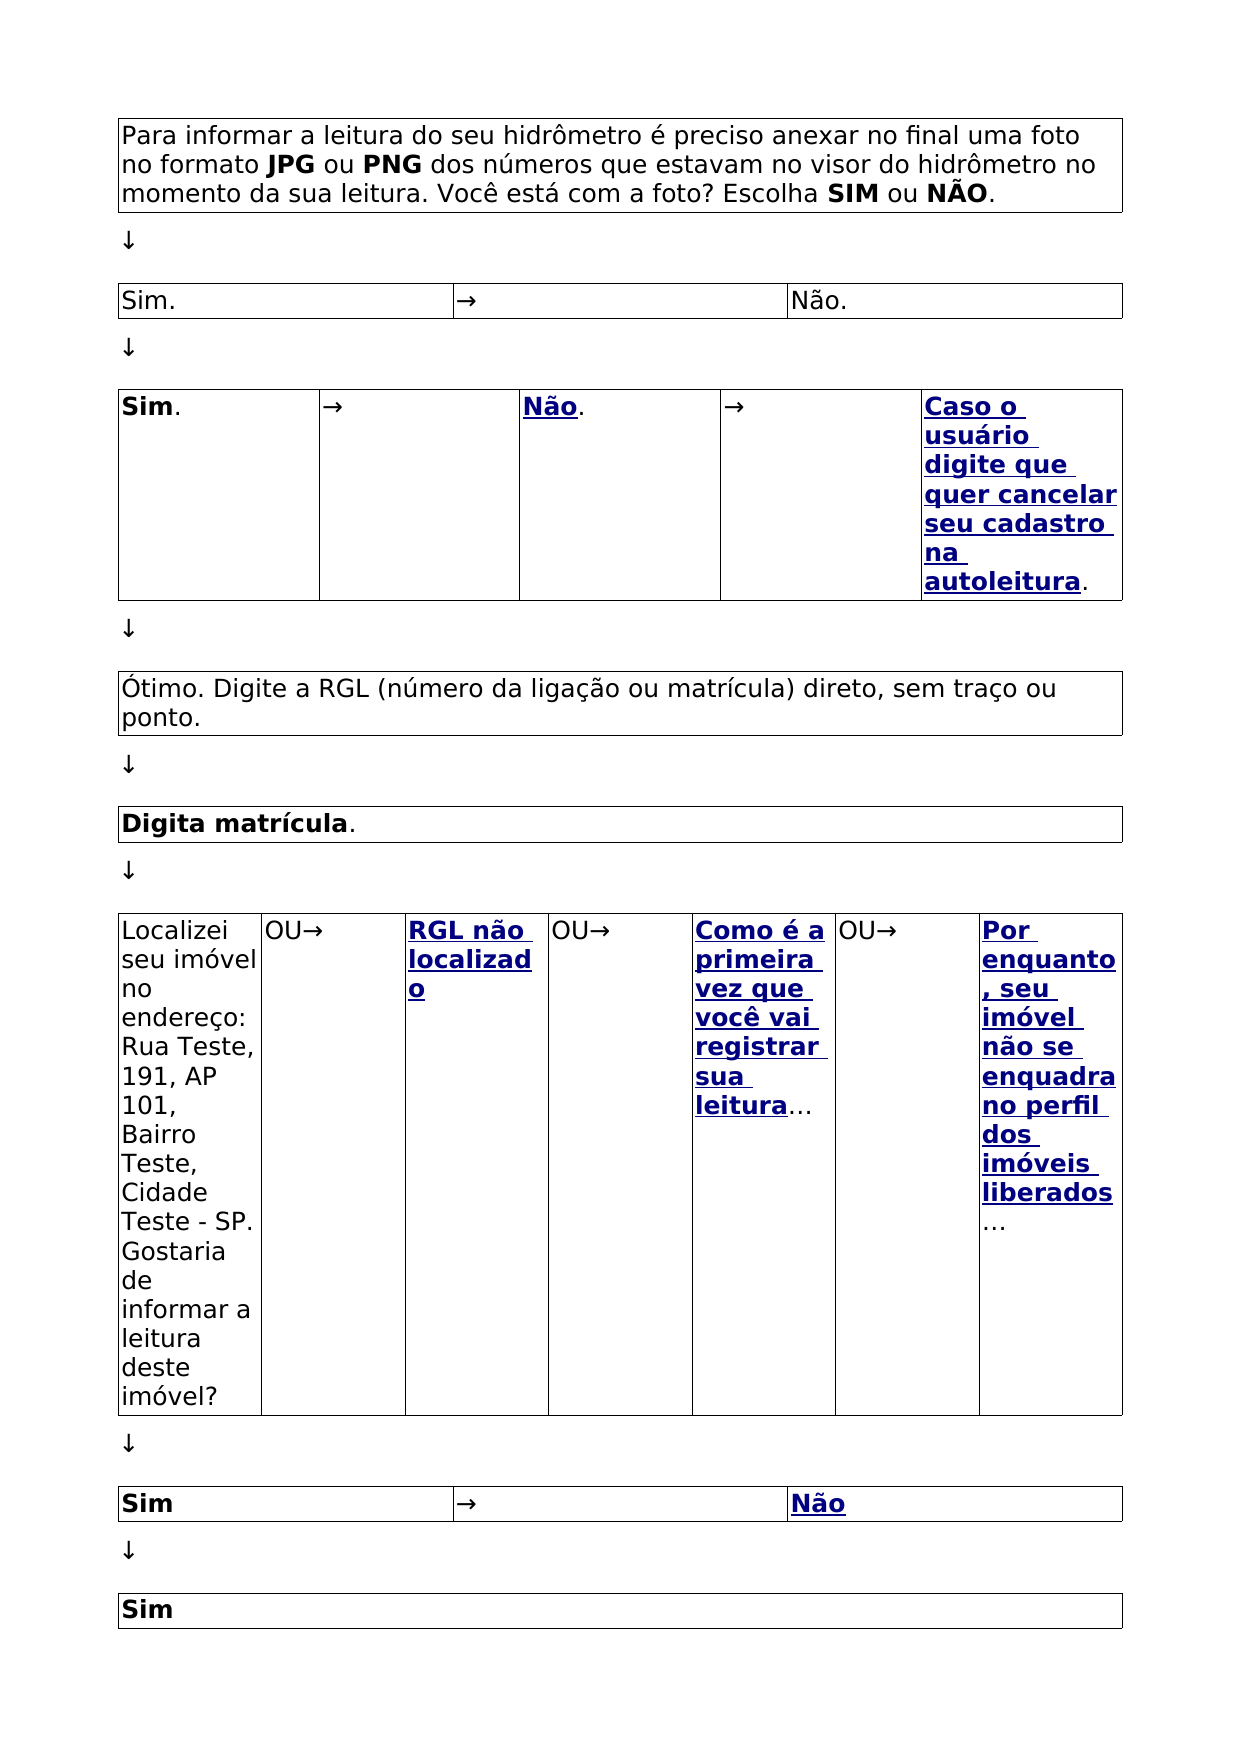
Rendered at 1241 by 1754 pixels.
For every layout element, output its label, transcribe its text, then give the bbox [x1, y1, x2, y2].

table_header → [454, 1487, 787, 1521]
text ↓ [118, 614, 1122, 643]
table_header → [454, 284, 787, 318]
text ↓ [118, 856, 1122, 886]
table_header Sim. [119, 390, 319, 599]
text ↓ [118, 750, 1122, 779]
table_header Sim. [119, 284, 453, 318]
table_header Para informar a leitura do seu hidrômetro é preciso anexar no final uma foto no formato JPG ou PNG dos números que estavam no visor do hidrômetro no momento da sua leitura. Você está com a foto? Escolha SIM ou NÃO. [119, 119, 1122, 212]
table_header Localizei seu imóvel no endereço: Rua Teste, 191, AP 101, Bairro Teste, Cidade Teste - SP. Gostaria de informar a leitura deste imóvel? [119, 914, 261, 1415]
table_header Não. [788, 284, 1122, 318]
text ↓ [118, 1536, 1122, 1565]
table_header Sim [119, 1487, 453, 1521]
text ↓ [118, 1429, 1122, 1459]
table_header Não [788, 1487, 1122, 1521]
table_header Caso o usuário digite que quer cancelar seu cadastro na autoleitura. [922, 390, 1122, 599]
text ↓ [118, 333, 1122, 362]
table_header Sim [119, 1594, 1122, 1628]
table_header Não. [520, 390, 720, 599]
table_header OU→ [262, 914, 405, 1415]
table_header RGL não localizado [406, 914, 548, 1415]
table_header OU→ [836, 914, 979, 1415]
table_header Por enquanto, seu imóvel não se enquadra no perfil dos imóveis liberados… [980, 914, 1122, 1415]
table_header Digita matrícula. [119, 807, 1122, 842]
table_header → [721, 390, 921, 599]
table_header Como é a primeira vez que você vai registrar sua leitura… [693, 914, 835, 1415]
table_header OU→ [549, 914, 692, 1415]
text ↓ [118, 226, 1122, 256]
table_header → [320, 390, 519, 599]
table_header Ótimo. Digite a RGL (número da ligação ou matrícula) direto, sem traço ou ponto. [119, 672, 1122, 735]
